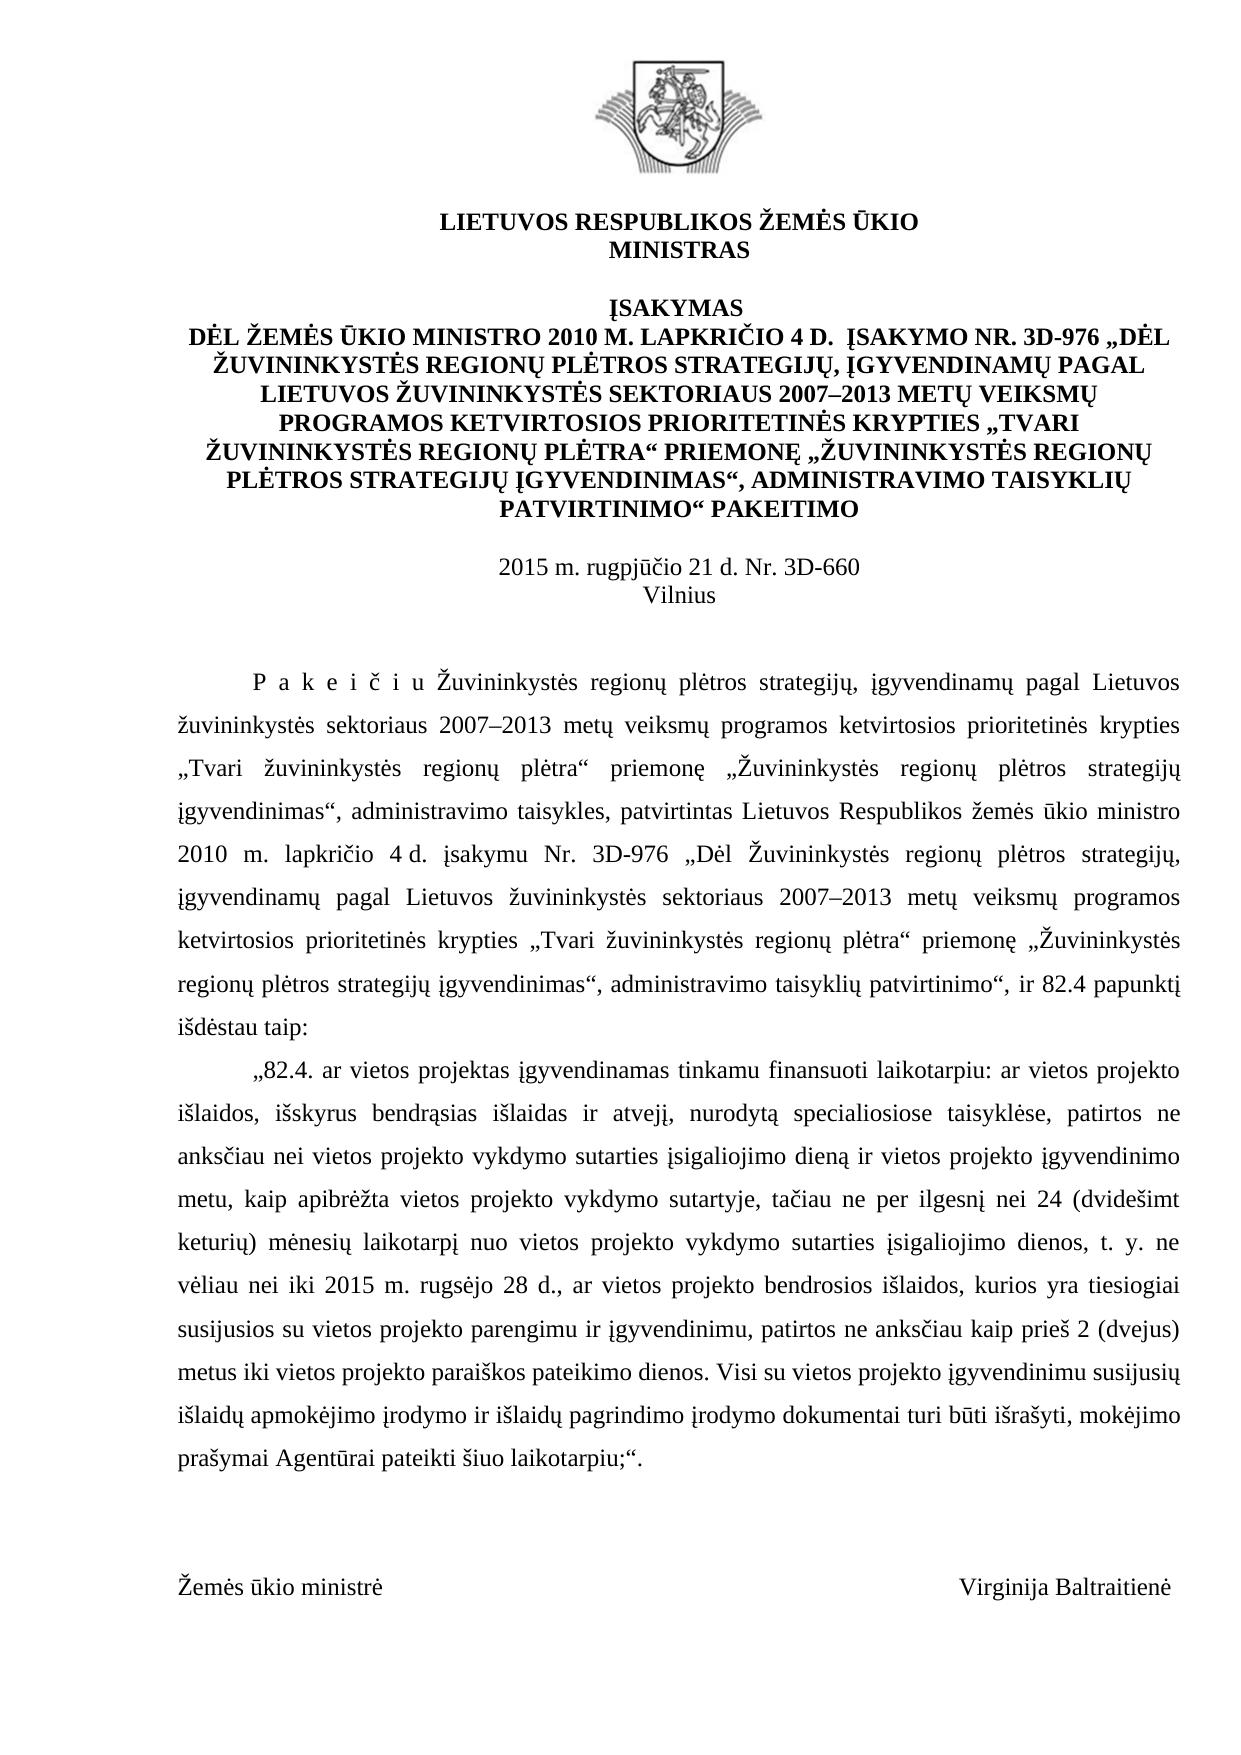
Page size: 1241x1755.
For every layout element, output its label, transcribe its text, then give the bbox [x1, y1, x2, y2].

text ĮSAKYMAS [177, 293, 1181, 322]
text „82.4. ar vietos projektas įgyvendinamas tinkamu finansuoti laikotarpiu: ar vietos projekto išlaidos, išskyrus bendrąsias išlaidas ir atvejį, nurodytą specialiosiose taisyklėse, patirtos ne anksčiau nei vietos projekto vykdymo sutarties įsigaliojimo dieną ir vietos projekto įgyvendinimo metu, kaip apibrėžta vietos projekto vykdymo sutartyje, tačiau ne per ilgesnį nei 24 (dvidešimt keturių) mėnesių laikotarpį nuo vietos projekto vykdymo sutarties įsigaliojimo dienos, t. y. ne vėliau nei iki 2015 m. rugsėjo 28 d., ar vietos projekto bendrosios išlaidos, kurios yra tiesiogiai susijusios su vietos projekto parengimu ir įgyvendinimu, patirtos ne anksčiau kaip prieš 2 (dvejus) metus iki vietos projekto paraiškos pateikimo dienos. Visi su vietos projekto įgyvendinimu susijusių išlaidų apmokėjimo įrodymo ir išlaidų pagrindimo įrodymo dokumentai turi būti išrašyti, mokėjimo prašymai Agentūrai pateikti šiuo laikotarpiu;“. [177, 1055, 1181, 1472]
text Vilnius [177, 581, 1181, 609]
text 2015 m. rugpjūčio 21 d. Nr. 3D-660 [177, 552, 1181, 581]
text LIETUVOS RESPUBLIKOS ŽEMĖS ŪKIO [177, 207, 1181, 236]
text MINISTRAS [177, 236, 1181, 264]
text Žemės ūkio ministrė Virginija Baltraitienė [177, 1572, 1181, 1601]
text DĖL ŽEMĖS ŪKIO MINISTRO 2010 M. LAPKRIČIO 4 D. ĮSAKYMO NR. 3D-976 „DĖL ŽUVININKYSTĖS REGIONŲ PLĖTROS STRATEGIJŲ, ĮGYVENDINAMŲ PAGAL LIETUVOS ŽUVININKYSTĖS SEKTORIAUS 2007–2013 METŲ VEIKSMŲ PROGRAMOS KETVIRTOSIOS PRIORITETINĖS KRYPTIES „TVARI ŽUVININKYSTĖS REGIONŲ PLĖTRA“ PRIEMONĘ „ŽUVININKYSTĖS REGIONŲ PLĖTROS STRATEGIJŲ ĮGYVENDINIMAS“, ADMINISTRAVIMO TAISYKLIŲ PATVIRTINIMO“ pakeitimo [177, 322, 1181, 523]
text P a k e i č i u Žuvininkystės regionų plėtros strategijų, įgyvendinamų pagal Lietuvos žuvininkystės sektoriaus 2007–2013 metų veiksmų programos ketvirtosios prioritetinės krypties „Tvari žuvininkystės regionų plėtra“ priemonę „Žuvininkystės regionų plėtros strategijų įgyvendinimas“, administravimo taisykles, patvirtintas Lietuvos Respublikos žemės ūkio ministro 2010 m. lapkričio 4 d. įsakymu Nr. 3D-976 „Dėl Žuvininkystės regionų plėtros strategijų, įgyvendinamų pagal Lietuvos žuvininkystės sektoriaus 2007–2013 metų veiksmų programos ketvirtosios prioritetinės krypties „Tvari žuvininkystės regionų plėtra“ priemonę „Žuvininkystės regionų plėtros strategijų įgyvendinimas“, administravimo taisyklių patvirtinimo“, ir 82.4 papunktį išdėstau taip: [177, 667, 1181, 1041]
